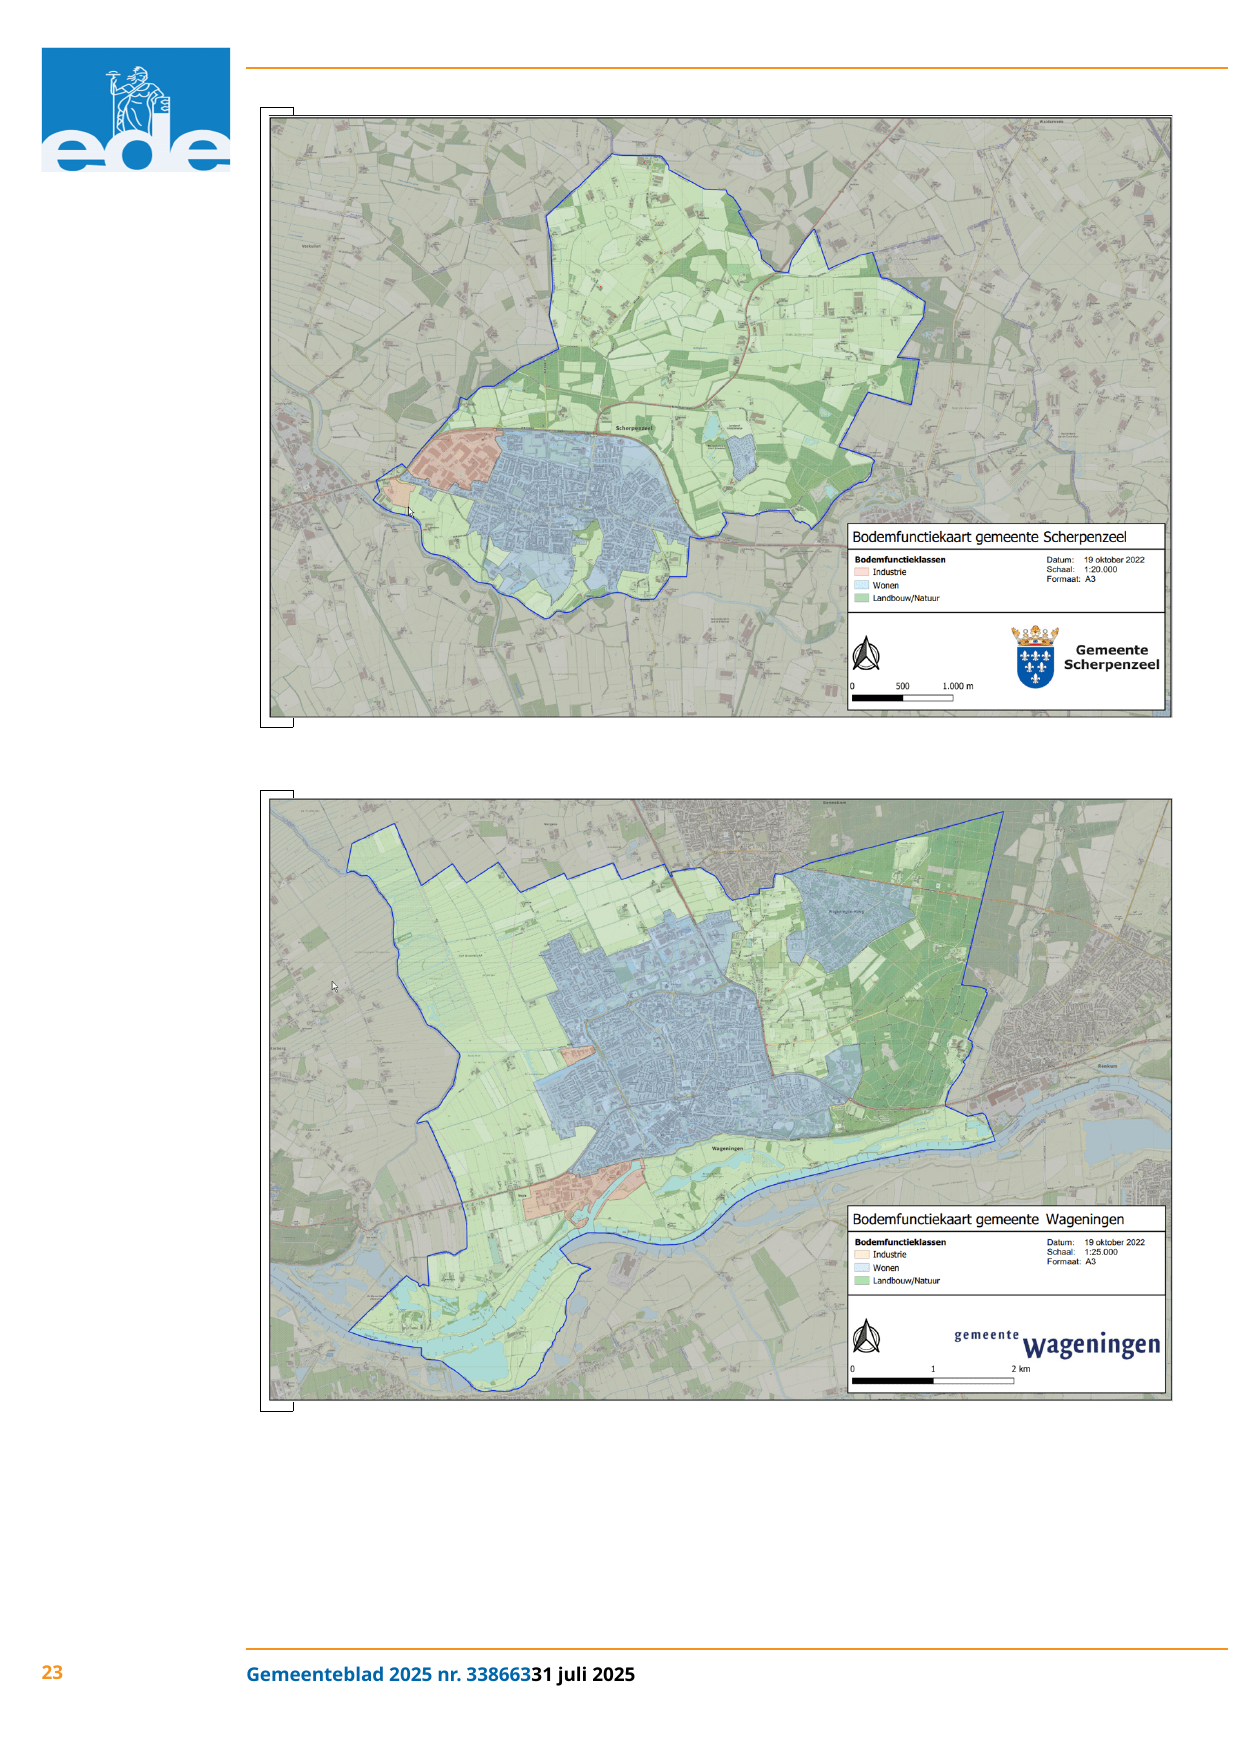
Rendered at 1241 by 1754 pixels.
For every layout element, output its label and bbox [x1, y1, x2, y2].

picture [41, 47, 231, 172]
picture [268, 798, 1173, 1402]
picture [268, 115, 1173, 718]
